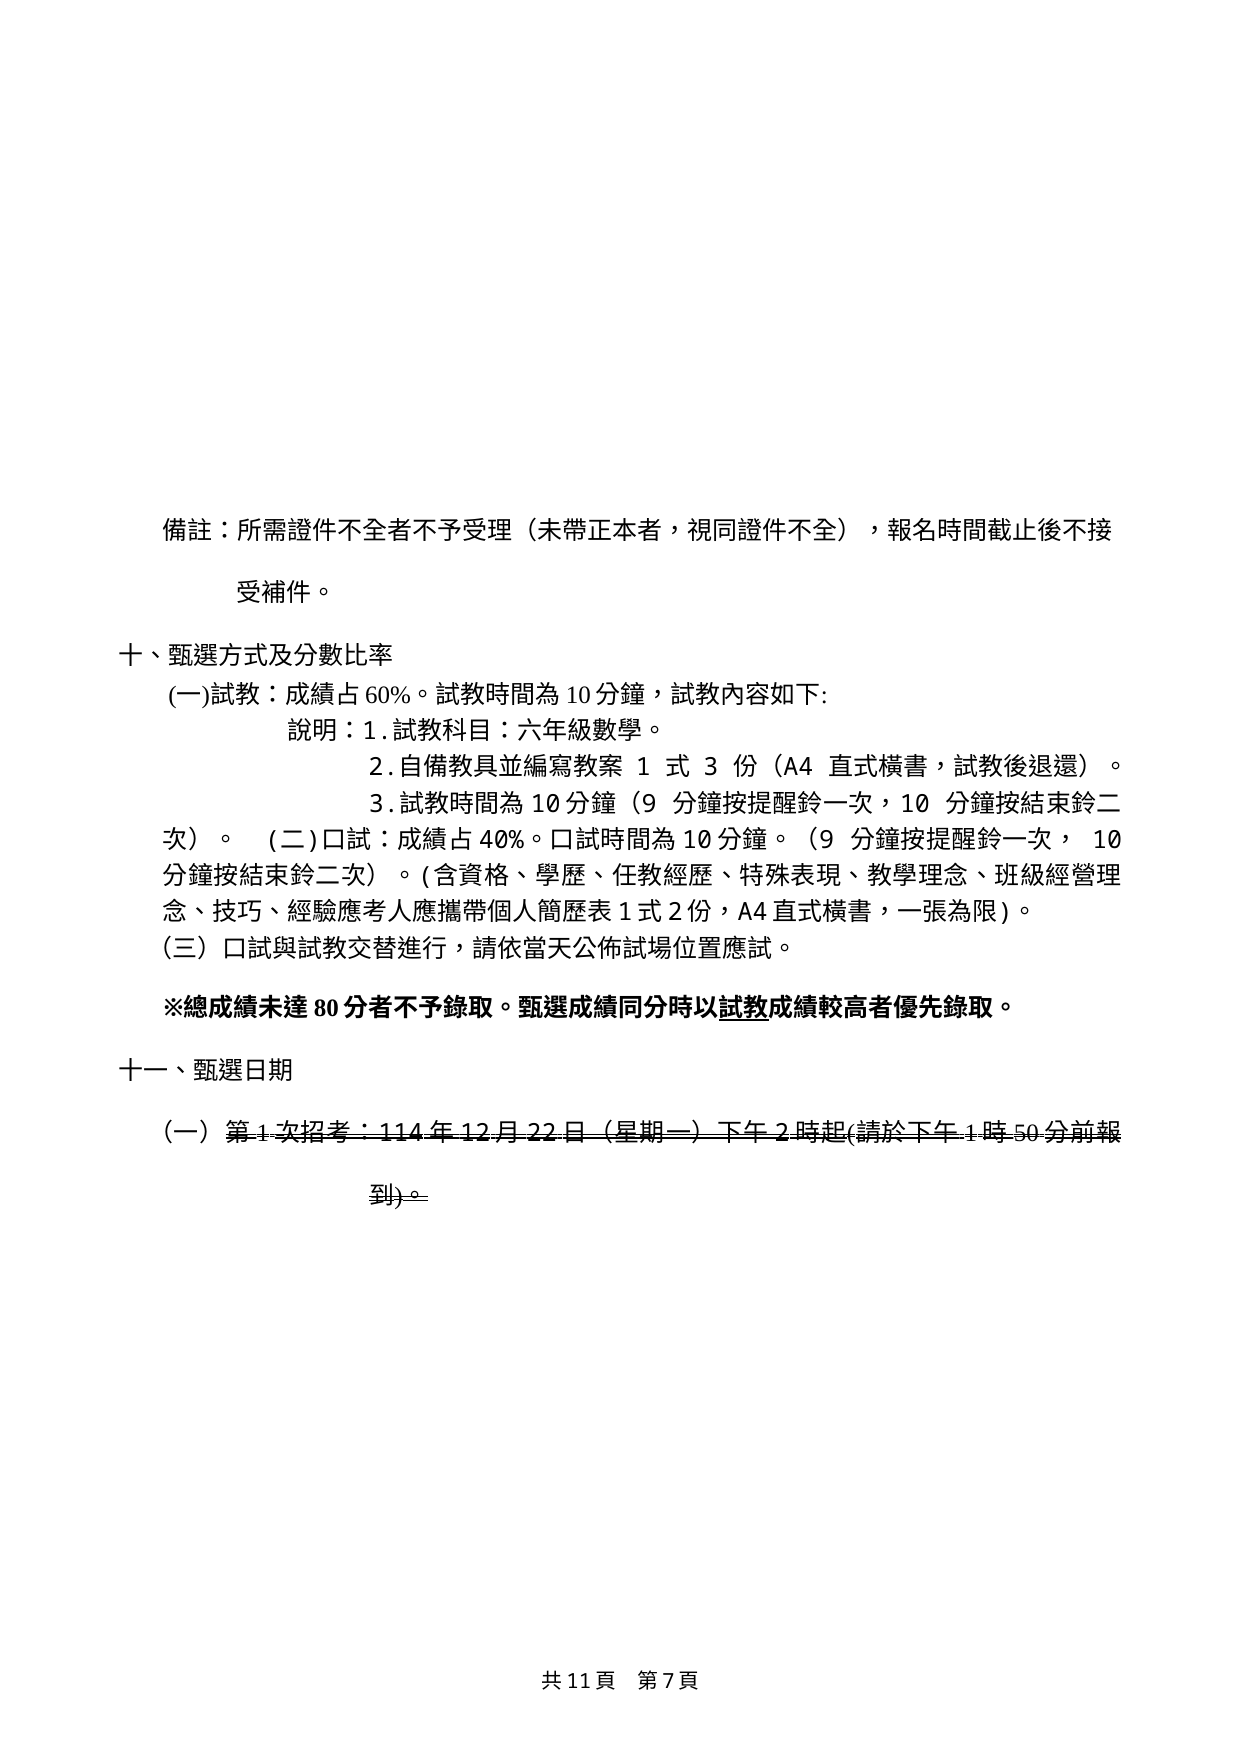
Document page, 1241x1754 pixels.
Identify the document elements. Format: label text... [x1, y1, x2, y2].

text (一)試教：成績占60%。試教時間為10分鐘，試教內容如下: [143, 674, 1122, 711]
text 十一、甄選日期 [118, 1027, 1122, 1089]
text 十、甄選方式及分數比率 [118, 612, 1122, 674]
text （三）口試與試教交替進行，請依當天公佈試場位置應試。 [118, 928, 1122, 964]
text 備註：所需證件不全者不予受理（未帶正本者，視同證件不全），報名時間截止後不接受補件。 [156, 487, 1122, 612]
text （一）第1次招考：114年12月22日（星期一）下午2時起(請於下午1時50分前報到)。 [148, 1089, 1122, 1214]
text 3.試教時間為10分鐘（9 分鐘按提醒鈴一次，10 分鐘按結束鈴二次）。 (二)口試：成績占40%。口試時間為10分鐘。（9 分鐘按提醒鈴一次， 10 分鐘按結束鈴二次）。(含資格、學歷、任教經歷、特殊表現、教學理念、班級經營理念、技巧、經驗應考人應攜帶個人簡歷表1式2份，A4直式橫書，一張為限)。 [162, 783, 1122, 928]
text ※總成績未達80分者不予錄取。甄選成績同分時以試教成績較高者優先錄取。 [118, 964, 1122, 1027]
text 說明：1.試教科目：六年級數學。 [143, 711, 1122, 747]
text 2.自備教具並編寫教案 1 式 3 份（A4 直式橫書，試教後退還）。 [143, 747, 1122, 783]
